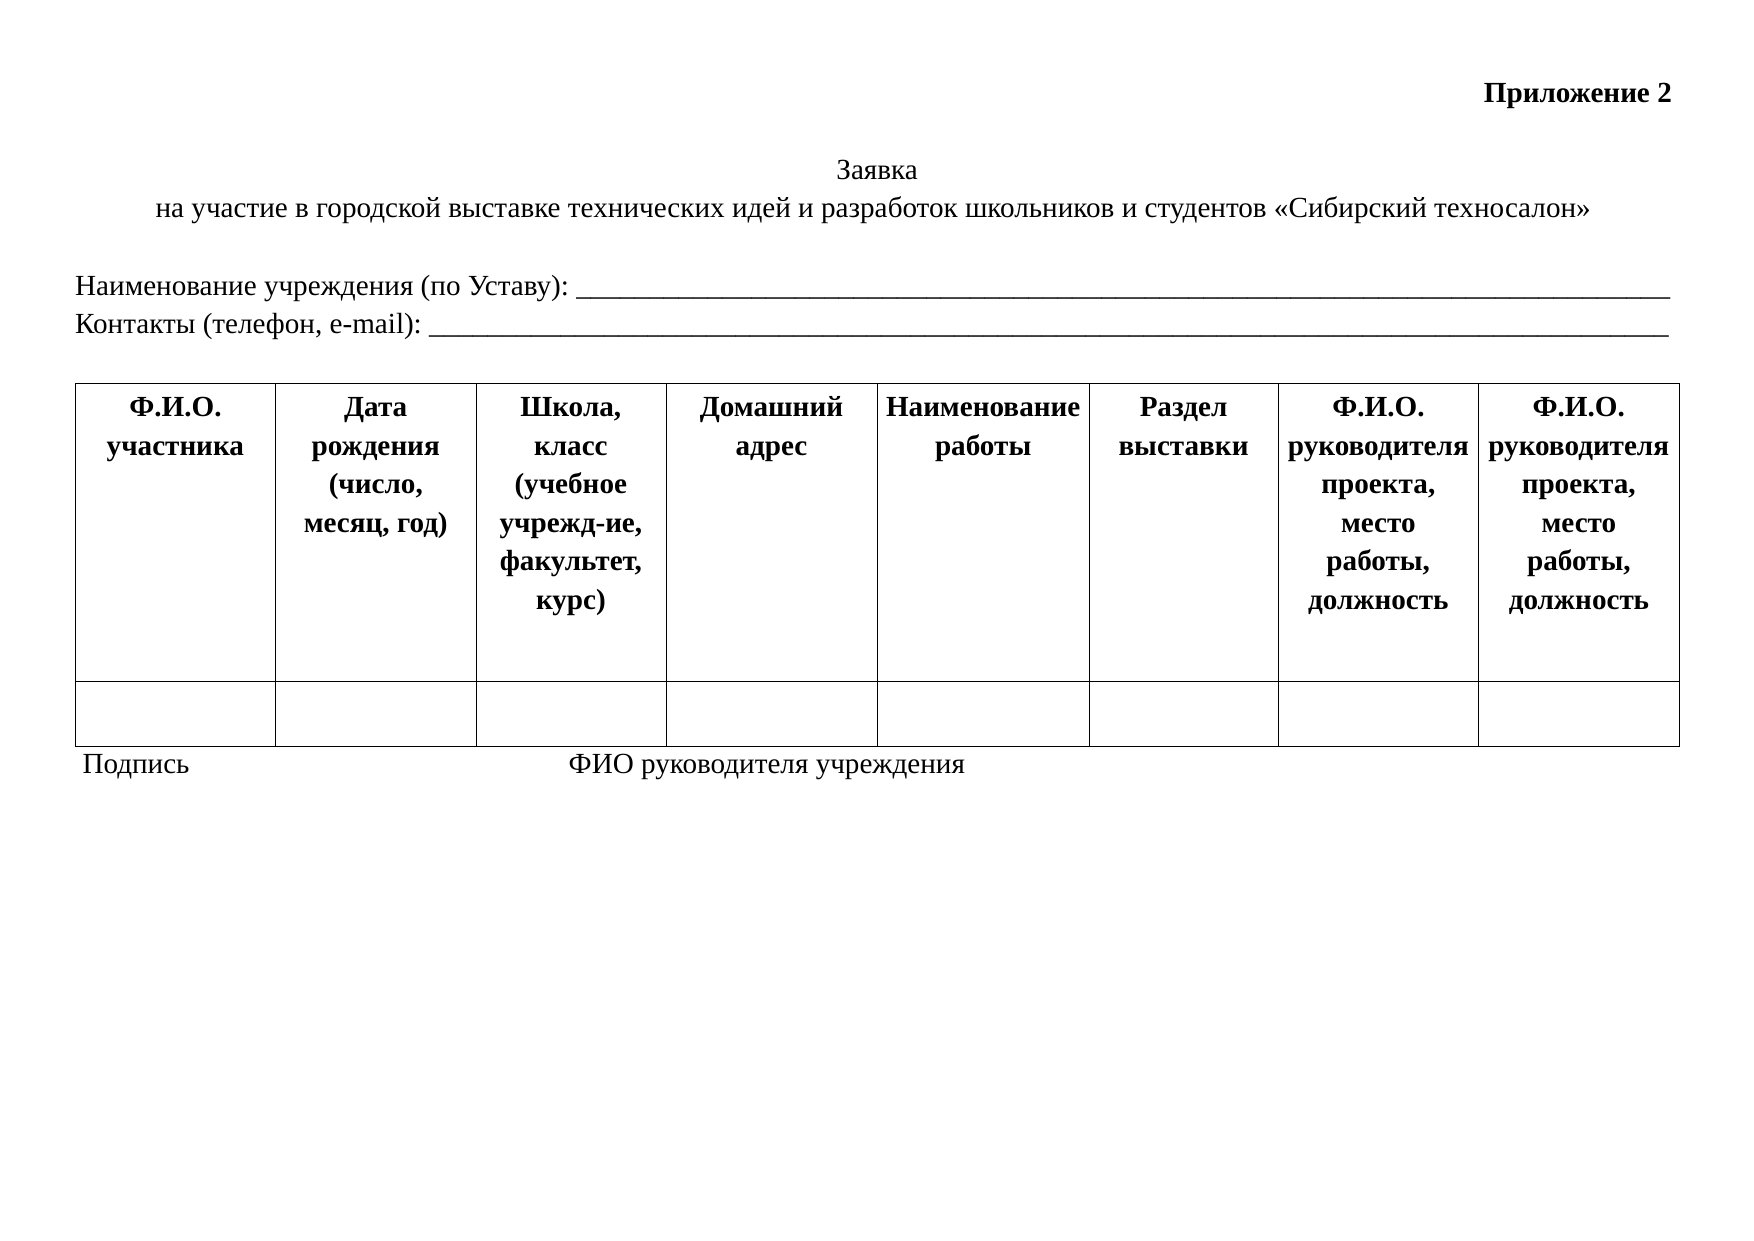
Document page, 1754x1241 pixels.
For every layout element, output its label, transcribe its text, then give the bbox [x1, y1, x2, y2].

table_cell [76, 682, 275, 746]
text на участие в городской выставке технических идей и разработок школьников и студентов «Сибирский техносалон» [75, 191, 1679, 224]
table_header Наименование работы [878, 384, 1089, 681]
text Заявка [75, 152, 1679, 186]
table_header Ф.И.О. участника [76, 384, 275, 681]
table_header Школа, класс (учебное учрежд-ие, факультет, курс) [477, 384, 666, 681]
text Приложение 2 [75, 75, 1679, 108]
table_cell [667, 682, 877, 746]
text Подпись ФИО руководителя учреждения [75, 747, 1679, 780]
text Контакты (телефон, e-mail): _____________________________________________________________________________________ [75, 306, 1679, 340]
table_header Ф.И.О. руководителя проекта, место работы, должность [1479, 384, 1679, 681]
table_cell [1090, 682, 1278, 746]
text Наименование учреждения (по Уставу): ___________________________________________________________________________ [75, 268, 1679, 301]
table_cell [1279, 682, 1478, 746]
table_cell [477, 682, 666, 746]
table_header Ф.И.О. руководителя проекта, место работы, должность [1279, 384, 1478, 681]
table_cell [1479, 682, 1679, 746]
table_header Раздел выставки [1090, 384, 1278, 681]
table_header Домашний адрес [667, 384, 877, 681]
table_cell [878, 682, 1089, 746]
table_header Дата рождения (число, месяц, год) [276, 384, 476, 681]
table_cell [276, 682, 476, 746]
